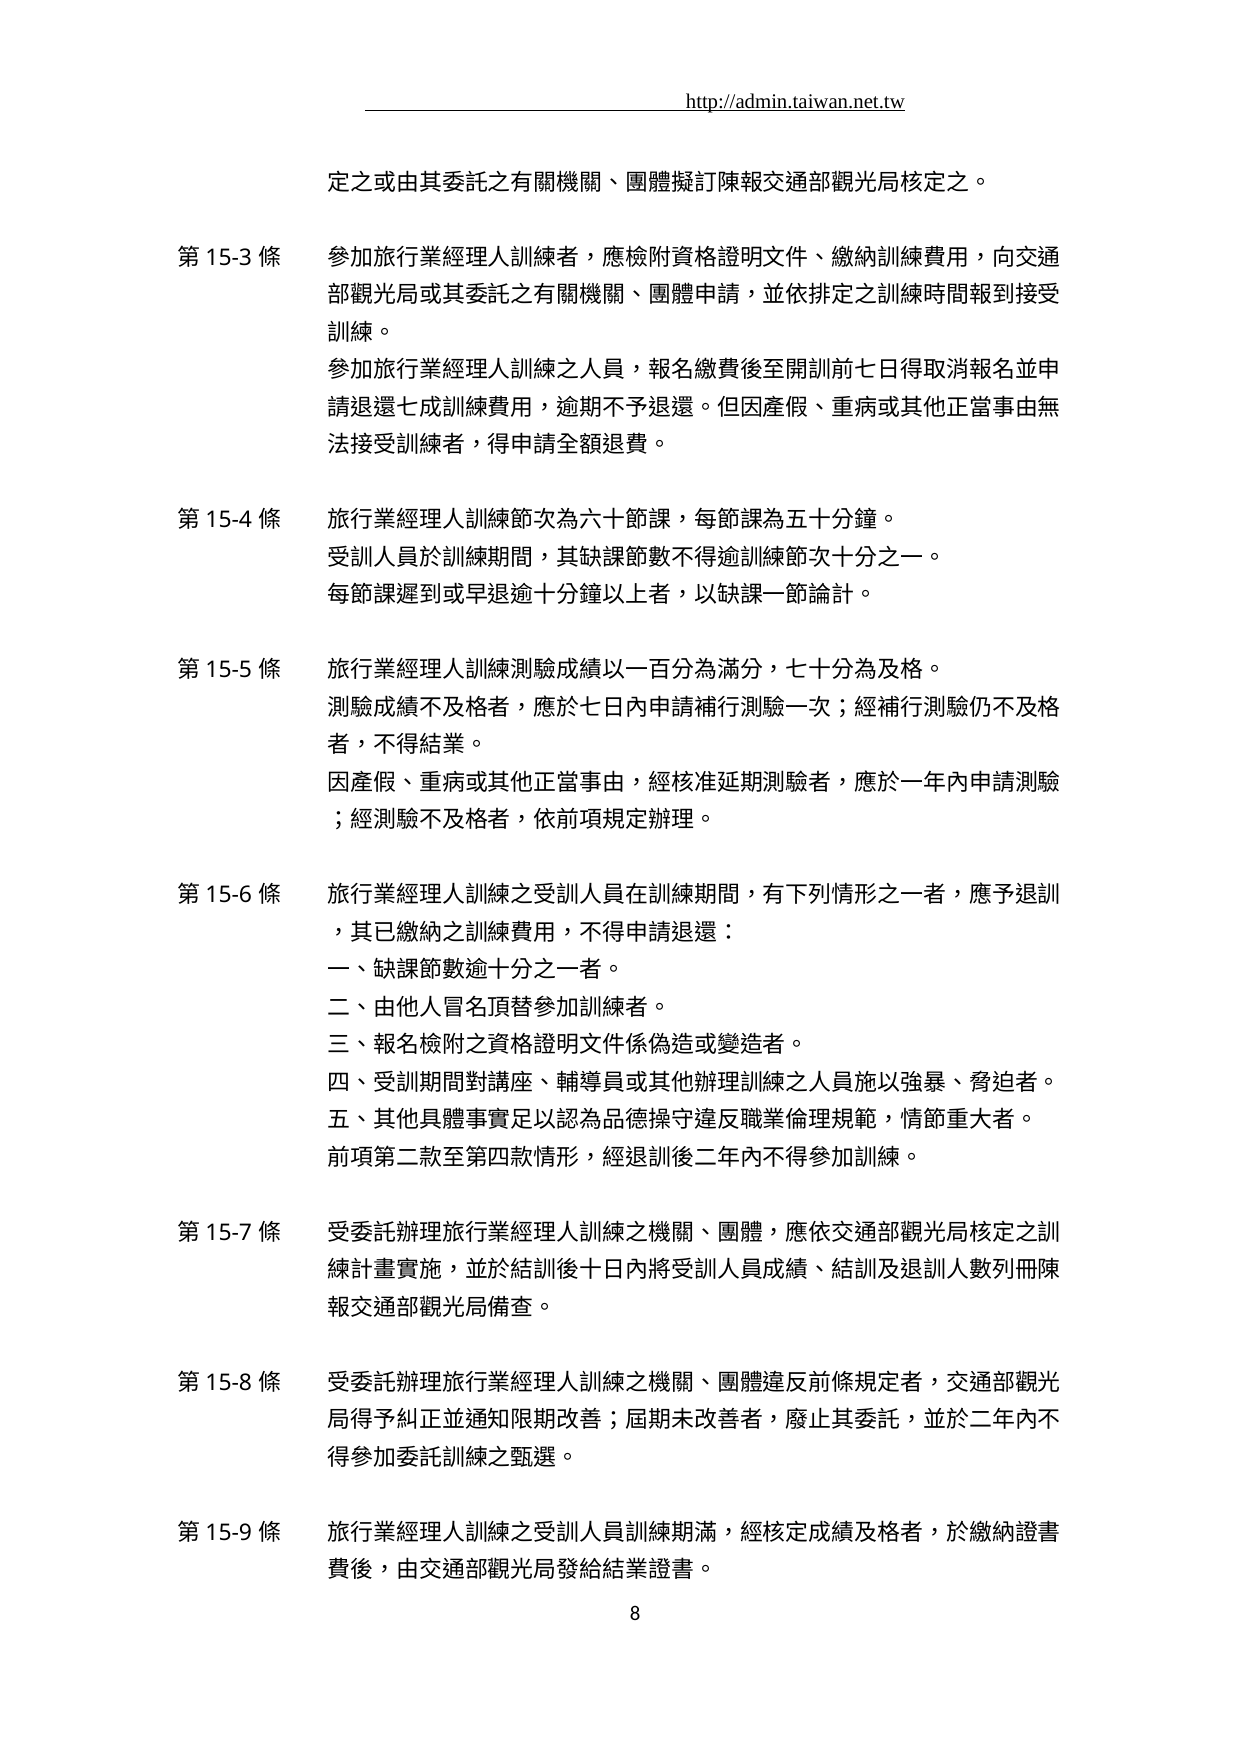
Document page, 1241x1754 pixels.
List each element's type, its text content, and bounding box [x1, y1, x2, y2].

text 部觀光局或其委託之有關機關、團體申請，並依排定之訓練時間報到接受 [277, 274, 1092, 311]
text 測驗成績不及格者，應於七日內申請補行測驗一次；經補行測驗仍不及格 [327, 686, 1092, 724]
text 法接受訓練者，得申請全額退費。 [327, 424, 1092, 461]
text 四、受訓期間對講座、輔導員或其他辦理訓練之人員施以強暴、脅迫者。 [327, 1061, 1092, 1099]
text 第 15-9 條 旅行業經理人訓練之受訓人員訓練期滿，經核定成績及格者，於繳納證書 [177, 1511, 1092, 1549]
text 受訓人員於訓練期間，其缺課節數不得逾訓練節次十分之一。 [327, 536, 1092, 574]
text 一、缺課節數逾十分之一者。 [327, 949, 1092, 986]
text 每節課遲到或早退逾十分鐘以上者，以缺課一節論計。 [327, 574, 1092, 611]
text 得參加委託訓練之甄選。 [327, 1436, 1092, 1474]
text 第 15-3 條 參加旅行業經理人訓練者，應檢附資格證明文件、繳納訓練費用，向交通 [177, 236, 1092, 274]
text ，其已繳納之訓練費用，不得申請退還： [327, 911, 1092, 949]
text 費後，由交通部觀光局發給結業證書。 [327, 1549, 1092, 1586]
text 局得予糾正並通知限期改善；屆期未改善者，廢止其委託，並於二年內不 [327, 1399, 1092, 1436]
text 二、由他人冒名頂替參加訓練者。 [327, 986, 1092, 1024]
text 第 15-6 條 旅行業經理人訓練之受訓人員在訓練期間，有下列情形之一者，應予退訓 [177, 874, 1092, 911]
text 定之或由其委託之有關機關、團體擬訂陳報交通部觀光局核定之。 [277, 161, 1092, 199]
text 者，不得結業。 [327, 724, 1092, 761]
text 因產假、重病或其他正當事由，經核准延期測驗者，應於一年內申請測驗 [327, 761, 1092, 799]
text 第 15-8 條 受委託辦理旅行業經理人訓練之機關、團體違反前條規定者，交通部觀光 [177, 1361, 1092, 1399]
text 三、報名檢附之資格證明文件係偽造或變造者。 [327, 1024, 1092, 1061]
text 第 15-7 條 受委託辦理旅行業經理人訓練之機關、團體，應依交通部觀光局核定之訓 [177, 1211, 1092, 1249]
text ；經測驗不及格者，依前項規定辦理。 [327, 799, 1092, 836]
text 請退還七成訓練費用，逾期不予退還。但因產假、重病或其他正當事由無 [327, 386, 1092, 424]
text 練計畫實施，並於結訓後十日內將受訓人員成績、結訓及退訓人數列冊陳 [327, 1249, 1092, 1286]
text 訓練。 [277, 311, 1092, 349]
text 報交通部觀光局備查。 [327, 1286, 1092, 1324]
text 前項第二款至第四款情形，經退訓後二年內不得參加訓練。 [327, 1136, 1092, 1174]
text 參加旅行業經理人訓練之人員，報名繳費後至開訓前七日得取消報名並申 [327, 349, 1092, 386]
text 第 15-5 條 旅行業經理人訓練測驗成績以一百分為滿分，七十分為及格。 [177, 649, 1092, 686]
text 五、其他具體事實足以認為品德操守違反職業倫理規範，情節重大者。 [327, 1099, 1092, 1136]
text 第 15-4 條 旅行業經理人訓練節次為六十節課，每節課為五十分鐘。 [177, 499, 1092, 536]
